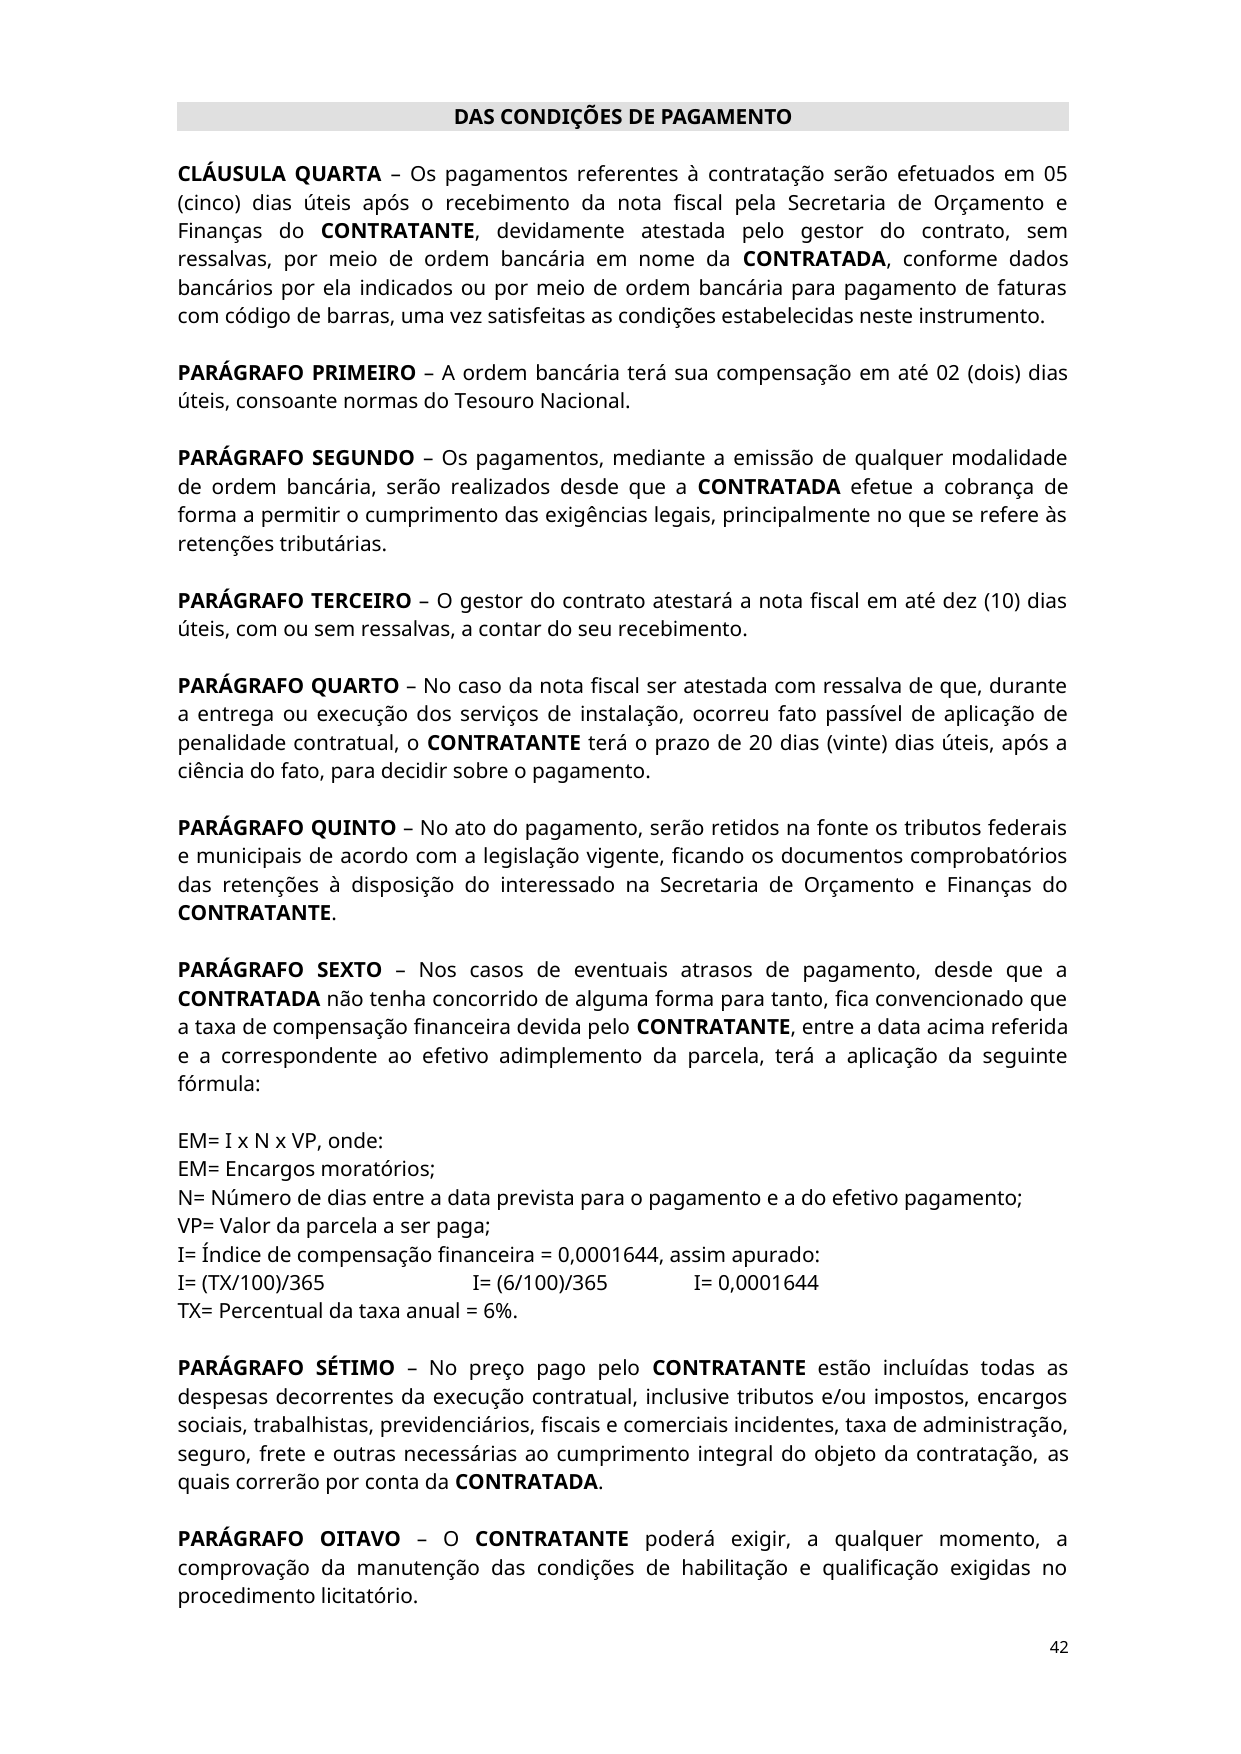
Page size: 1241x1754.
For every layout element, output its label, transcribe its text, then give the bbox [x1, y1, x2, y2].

text PARÁGRAFO SÉTIMO – No preço pago pelo CONTRATANTE estão incluídas todas as despesas decorrentes da execução contratual, inclusive tributos e/ou impostos, encargos sociais, trabalhistas, previdenciários, fiscais e comerciais incidentes, taxa de administração, seguro, frete e outras necessárias ao cumprimento integral do objeto da contratação, as quais correrão por conta da CONTRATADA. [177, 1353, 1069, 1496]
text CLÁUSULA QUARTA – Os pagamentos referentes à contratação serão efetuados em 05 (cinco) dias úteis após o recebimento da nota fiscal pela Secretaria de Orçamento e Finanças do CONTRATANTE, devidamente atestada pelo gestor do contrato, sem ressalvas, por meio de ordem bancária em nome da CONTRATADA, conforme dados bancários por ela indicados ou por meio de ordem bancária para pagamento de faturas com código de barras, uma vez satisfeitas as condições estabelecidas neste instrumento. [177, 159, 1069, 330]
text TX= Percentual da taxa anual = 6%. [177, 1297, 1069, 1325]
text I= (TX/100)/365 I= (6/100)/365 I= 0,0001644 [177, 1268, 1069, 1297]
text PARÁGRAFO QUINTO – No ato do pagamento, serão retidos na fonte os tributos federais e municipais de acordo com a legislação vigente, ficando os documentos comprobatórios das retenções à disposição do interessado na Secretaria de Orçamento e Finanças do CONTRATANTE. [177, 813, 1069, 927]
text PARÁGRAFO QUARTO – No caso da nota fiscal ser atestada com ressalva de que, durante a entrega ou execução dos serviços de instalação, ocorreu fato passível de aplicação de penalidade contratual, o CONTRATANTE terá o prazo de 20 dias (vinte) dias úteis, após a ciência do fato, para decidir sobre o pagamento. [177, 671, 1069, 785]
text EM= Encargos moratórios; [177, 1154, 1069, 1183]
text N= Número de dias entre a data prevista para o pagamento e a do efetivo pagamento; [177, 1183, 1069, 1211]
subtitle PARÁGRAFO OITAVO – O CONTRATANTE poderá exigir, a qualquer momento, a comprovação da manutenção das condições de habilitação e qualificação exigidas no procedimento licitatório. [177, 1524, 1069, 1609]
text I= Índice de compensação financeira = 0,0001644, assim apurado: [177, 1240, 1069, 1268]
text PARÁGRAFO TERCEIRO – O gestor do contrato atestará a nota fiscal em até dez (10) dias úteis, com ou sem ressalvas, a contar do seu recebimento. [177, 586, 1069, 643]
text PARÁGRAFO SEXTO – Nos casos de eventuais atrasos de pagamento, desde que a CONTRATADA não tenha concorrido de alguma forma para tanto, fica convencionado que a taxa de compensação financeira devida pelo CONTRATANTE, entre a data acima referida e a correspondente ao efetivo adimplemento da parcela, terá a aplicação da seguinte fórmula: [177, 955, 1069, 1098]
subtitle DAS CONDIÇÕES DE PAGAMENTO [177, 102, 1069, 131]
text PARÁGRAFO SEGUNDO – Os pagamentos, mediante a emissão de qualquer modalidade de ordem bancária, serão realizados desde que a CONTRATADA efetue a cobrança de forma a permitir o cumprimento das exigências legais, principalmente no que se refere às retenções tributárias. [177, 443, 1069, 557]
text VP= Valor da parcela a ser paga; [177, 1211, 1069, 1240]
subtitle EM= I x N x VP, onde: [177, 1126, 1069, 1154]
text PARÁGRAFO PRIMEIRO – A ordem bancária terá sua compensação em até 02 (dois) dias úteis, consoante normas do Tesouro Nacional. [177, 358, 1069, 415]
